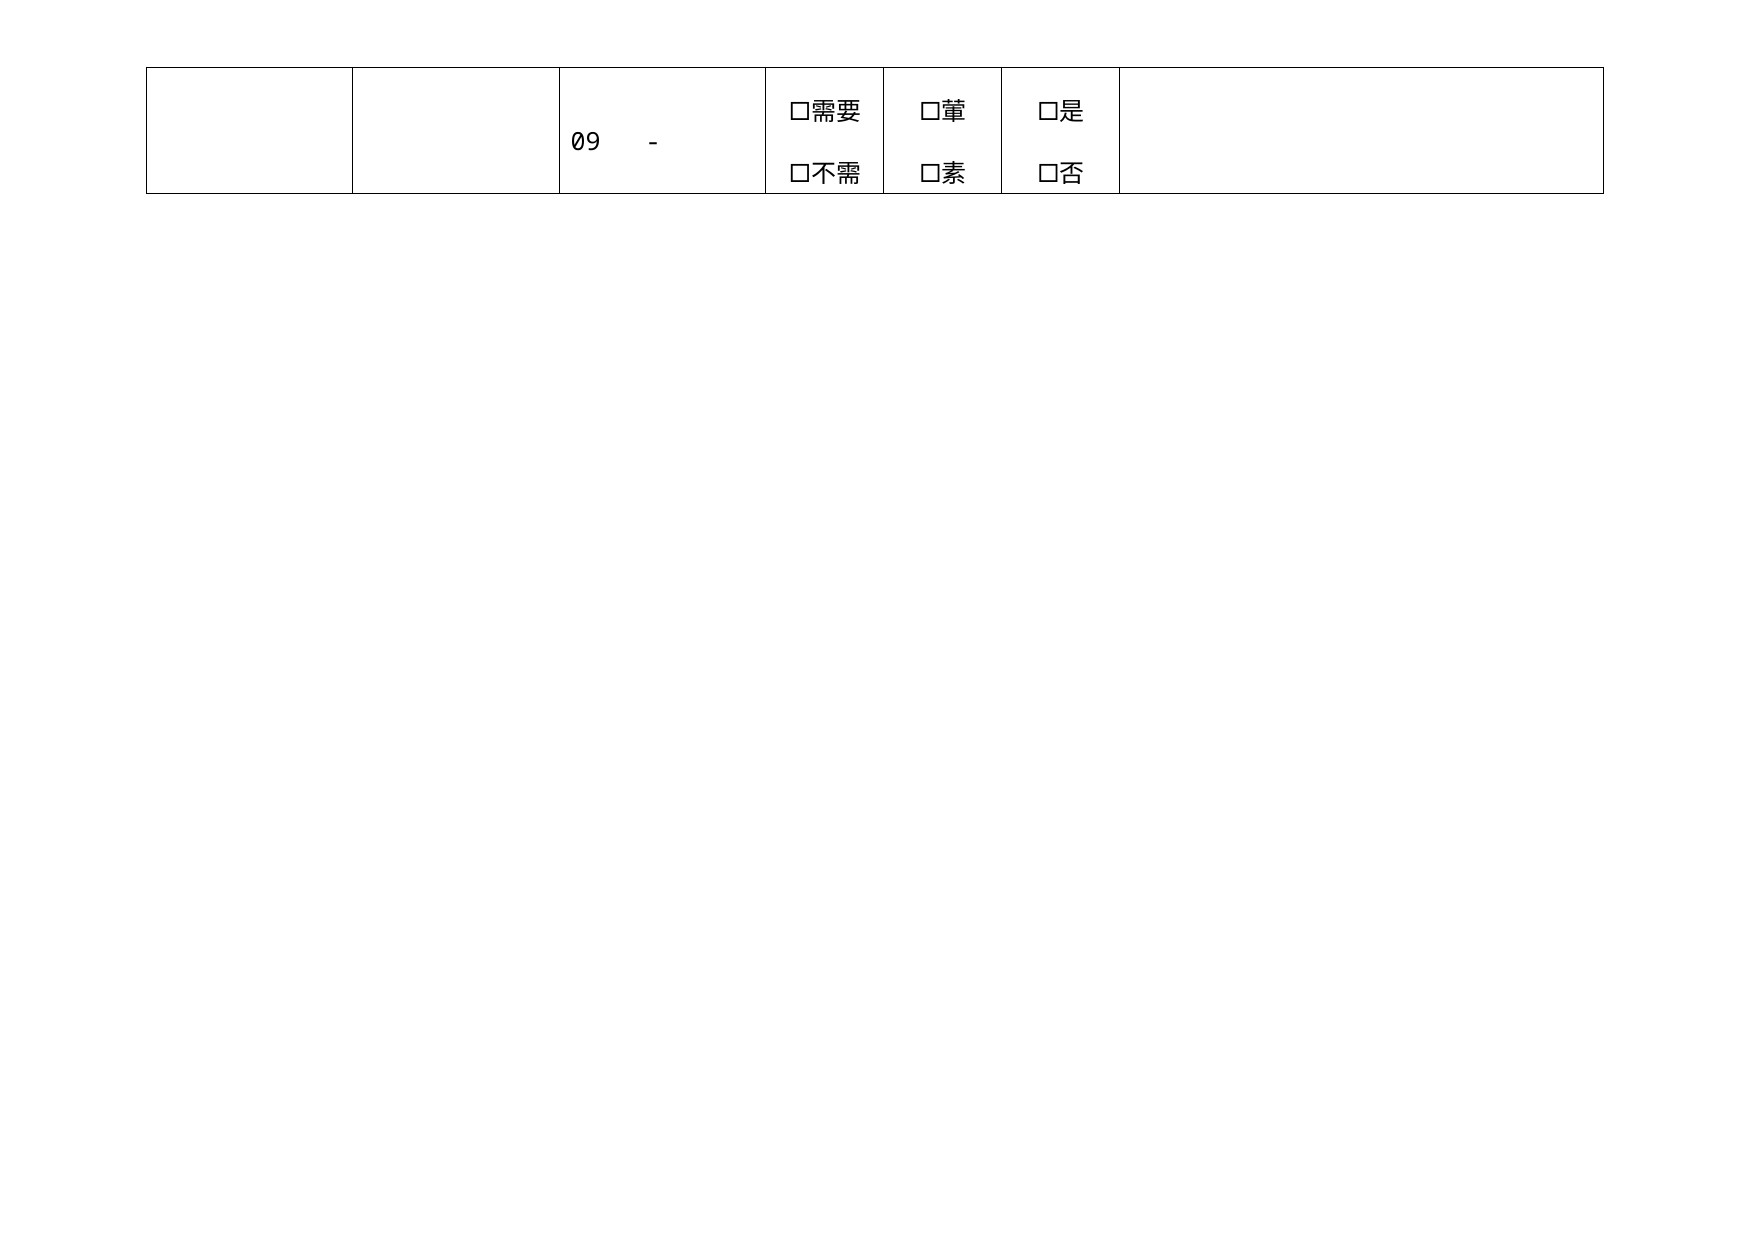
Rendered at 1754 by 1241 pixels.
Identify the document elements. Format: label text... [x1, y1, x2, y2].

table_cell 09 - [560, 68, 765, 193]
table_cell 葷 素 [884, 68, 1001, 193]
table_cell 是 否 [1002, 68, 1119, 193]
table_cell [1120, 68, 1603, 193]
table_cell [147, 68, 352, 193]
table_cell 需要 不需 [766, 68, 883, 193]
table_cell [353, 68, 559, 193]
table_cell [1604, 67, 1608, 193]
